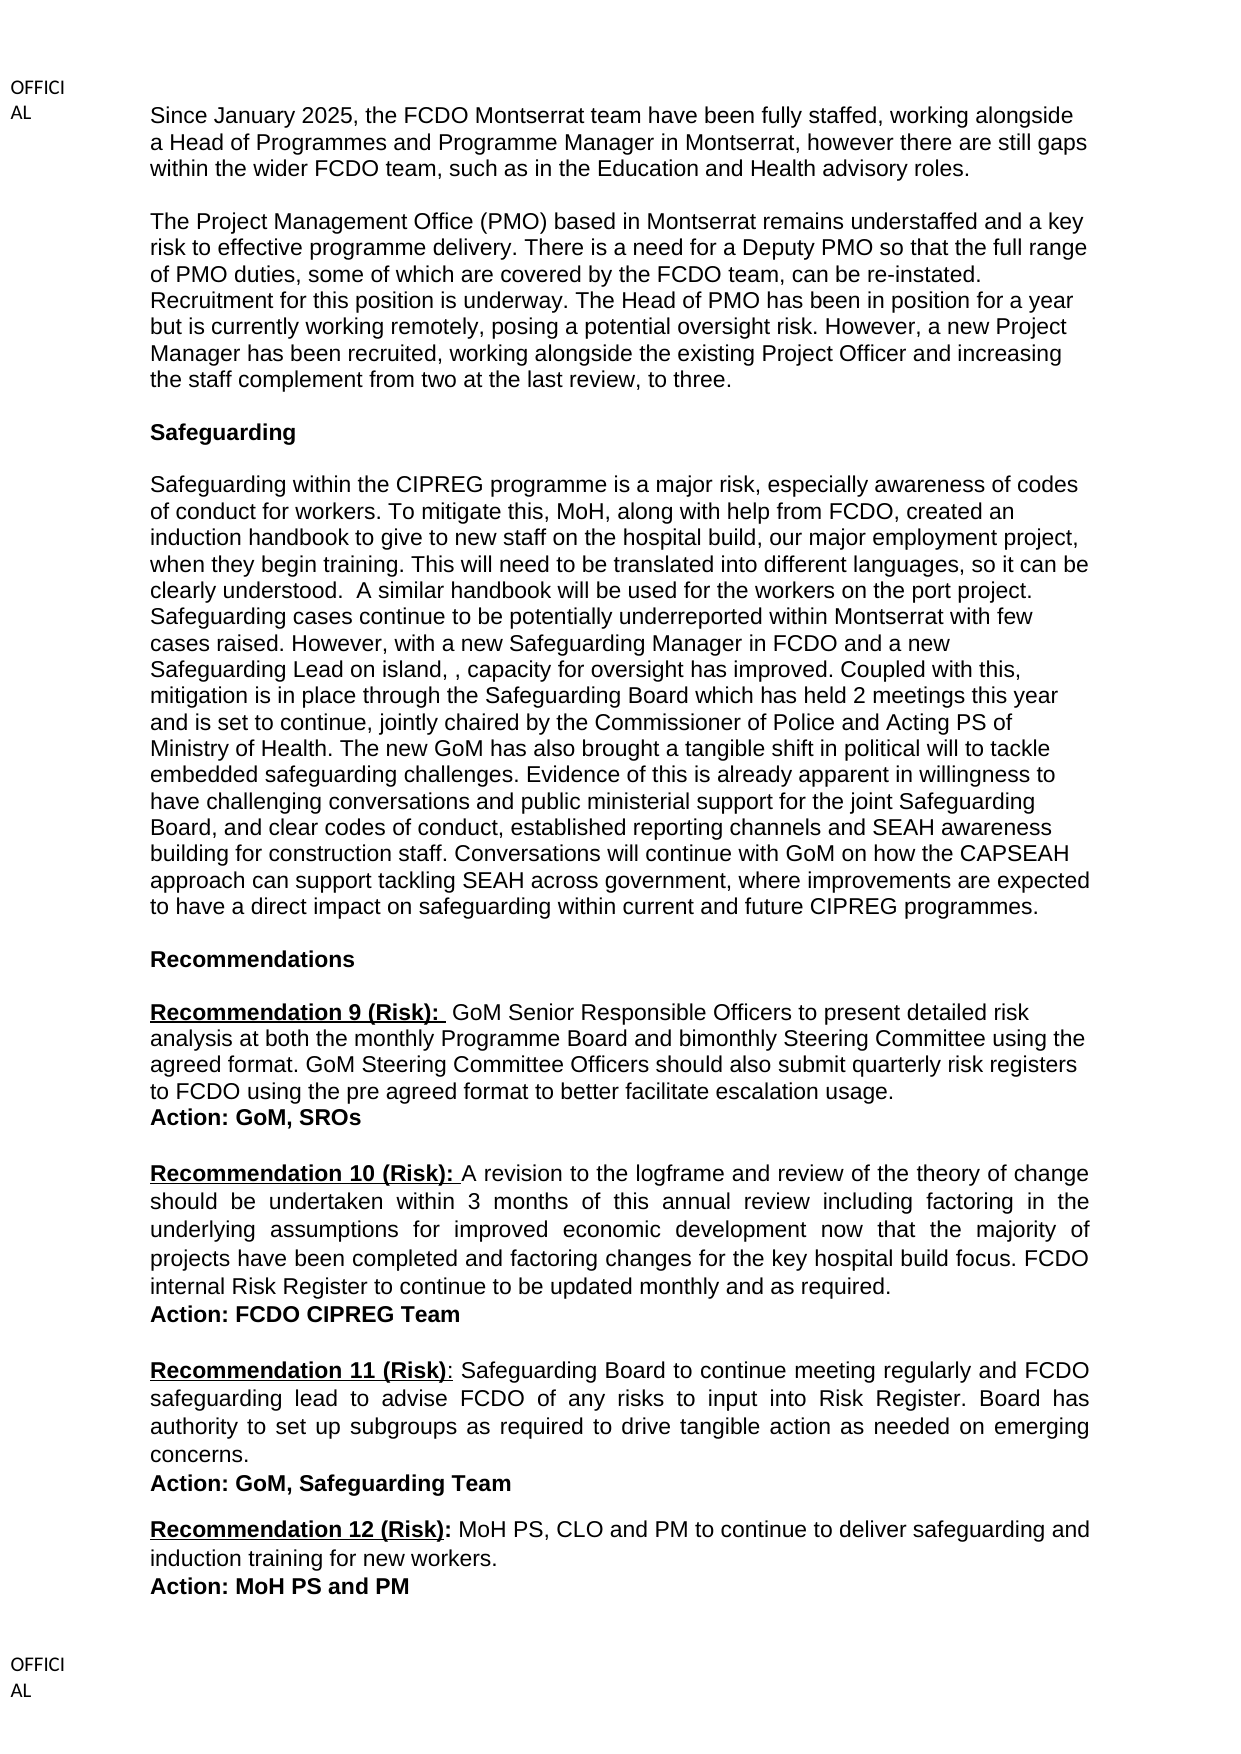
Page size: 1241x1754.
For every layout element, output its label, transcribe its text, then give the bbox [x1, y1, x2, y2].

text Action: FCDO CIPREG Team [150, 1301, 1090, 1327]
text Safeguarding [150, 419, 1090, 445]
text Recommendations [150, 946, 1090, 972]
text The Project Management Office (PMO) based in Montserrat remains understaffed and a key risk to effective programme delivery. There is a need for a Deputy PMO so that the full range of PMO duties, some of which are covered by the FCDO team, can be re-instated. Recruitment for this position is underway. The Head of PMO has been in position for a year but is currently working remotely, posing a potential oversight risk. However, a new Project Manager has been recruited, working alongside the existing Project Officer and increasing the staff complement from two at the last review, to three. [150, 208, 1090, 392]
text Recommendation 9 (Risk): GoM Senior Responsible Officers to present detailed risk analysis at both the monthly Programme Board and bimonthly Steering Committee using the agreed format. GoM Steering Committee Officers should also submit quarterly risk registers to FCDO using the pre agreed format to better facilitate escalation usage. [150, 998, 1090, 1104]
text Safeguarding within the CIPREG programme is a major risk, especially awareness of codes of conduct for workers. To mitigate this, MoH, along with help from FCDO, created an induction handbook to give to new staff on the hospital build, our major employment project, when they begin training. This will need to be translated into different languages, so it can be clearly understood. A similar handbook will be used for the workers on the port project. Safeguarding cases continue to be potentially underreported within Montserrat with few cases raised. However, with a new Safeguarding Manager in FCDO and a new Safeguarding Lead on island, , capacity for oversight has improved. Coupled with this, mitigation is in place through the Safeguarding Board which has held 2 meetings this year and is set to continue, jointly chaired by the Commissioner of Police and Acting PS of Ministry of Health. The new GoM has also brought a tangible shift in political will to tackle embedded safeguarding challenges. Evidence of this is already apparent in willingness to have challenging conversations and public ministerial support for the joint Safeguarding Board, and clear codes of conduct, established reporting channels and SEAH awareness building for construction staff. Conversations will continue with GoM on how the CAPSEAH approach can support tackling SEAH across government, where improvements are expected to have a direct impact on safeguarding within current and future CIPREG programmes. [150, 471, 1090, 919]
text Since January 2025, the FCDO Montserrat team have been fully staffed, working alongside a Head of Programmes and Programme Manager in Montserrat, however there are still gaps within the wider FCDO team, such as in the Education and Health advisory roles. [150, 102, 1090, 182]
text Action: GoM, Safeguarding Team [150, 1469, 1090, 1496]
text Recommendation 10 (Risk): A revision to the logframe and review of the theory of change should be undertaken within 3 months of this annual review including factoring in the underlying assumptions for improved economic development now that the majority of projects have been completed and factoring changes for the key hospital build focus. FCDO internal Risk Register to continue to be updated monthly and as required. [150, 1160, 1090, 1299]
text Recommendation 11 (Risk): Safeguarding Board to continue meeting regularly and FCDO safeguarding lead to advise FCDO of any risks to input into Risk Register. Board has authority to set up subgroups as required to drive tangible action as needed on emerging concerns. [150, 1357, 1090, 1468]
text Recommendation 12 (Risk): MoH PS, CLO and PM to continue to deliver safeguarding and induction training for new workers. [150, 1516, 1090, 1571]
text Action: MoH PS and PM [150, 1573, 1090, 1599]
text Action: GoM, SROs [150, 1104, 1090, 1130]
